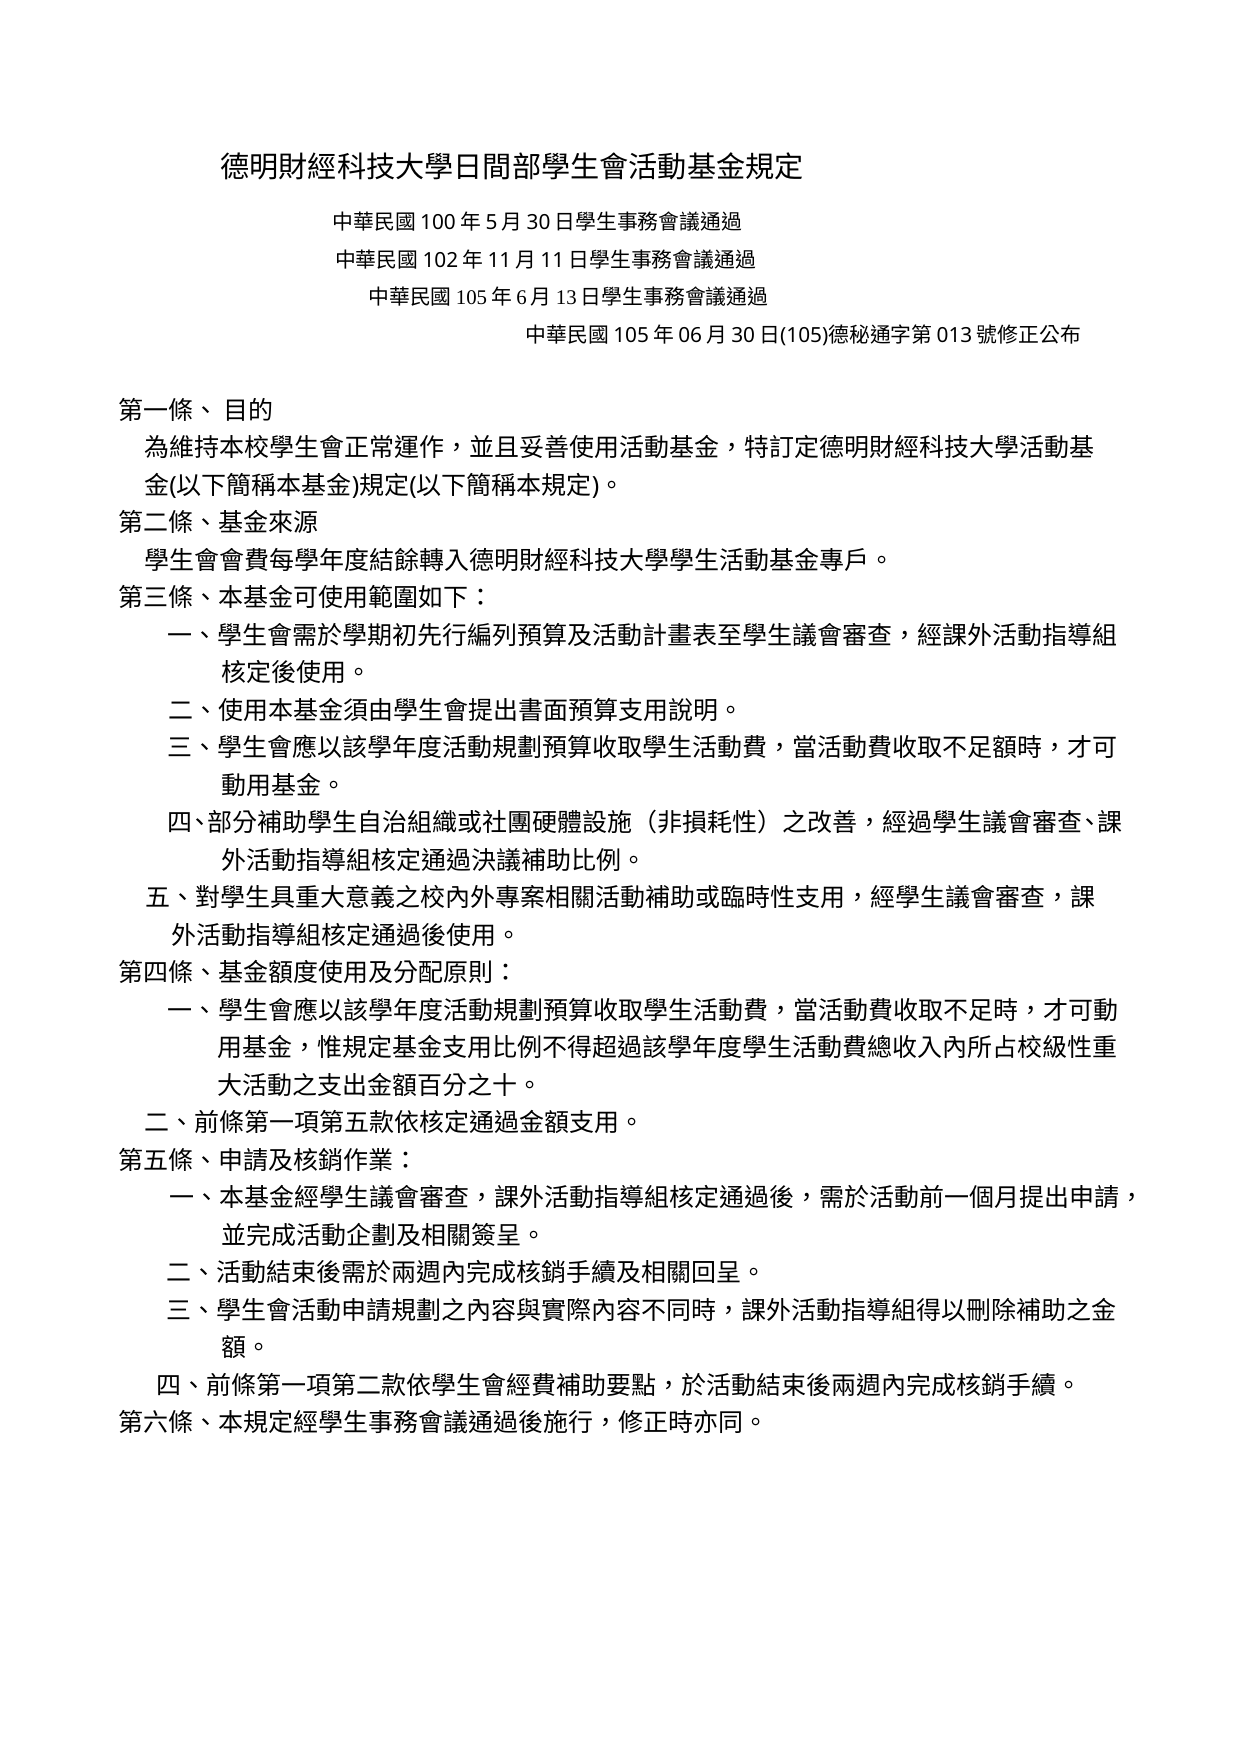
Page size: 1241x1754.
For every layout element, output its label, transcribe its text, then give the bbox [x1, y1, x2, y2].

text 第二條、基金來源 [118, 502, 1122, 539]
text 第五條、申請及核銷作業： [118, 1139, 1122, 1177]
text 德明財經科技大學日間部學生會活動基金規定 [118, 127, 1122, 202]
text 三、學生會活動申請規劃之內容與實際內容不同時，課外活動指導組得以刪除補助之金額。 [166, 1289, 1122, 1364]
text 第六條、本規定經學生事務會議通過後施行，修正時亦同。 [118, 1402, 1122, 1439]
text 四、部分補助學生自治組織或社團硬體設施（非損耗性）之改善，經過學生議會審查、課外活動指導組核定通過決議補助比例。 [168, 802, 1122, 877]
text 二、活動結束後需於兩週內完成核銷手續及相關回呈。 [166, 1252, 1122, 1289]
text 三、學生會應以該學年度活動規劃預算收取學生活動費，當活動費收取不足額時，才可動用基金。 [168, 727, 1122, 802]
text 外活動指導組核定通過後使用。 [119, 914, 1122, 952]
text 中華民國105年06月30日(105)德秘通字第013號修正公布 [118, 314, 1080, 352]
text 第一條、 目的 [118, 389, 1122, 427]
text 第三條、本基金可使用範圍如下： [118, 577, 1122, 614]
text 中華民國102年11月11日學生事務會議通過 [118, 239, 1122, 277]
text 用基金，惟規定基金支用比例不得超過該學年度學生活動費總收入內所占校級性重大活動之支出金額百分之十。 [217, 1027, 1122, 1102]
text 中華民國105年6月13日學生事務會議通過 [118, 277, 1122, 314]
text 一、學生會需於學期初先行編列預算及活動計畫表至學生議會審查，經課外活動指導組核定後使用。 [168, 614, 1122, 689]
text 五、對學生具重大意義之校內外專案相關活動補助或臨時性支用，經學生議會審查，課 [119, 877, 1122, 914]
text 學生會會費每學年度結餘轉入德明財經科技大學學生活動基金專戶。 [118, 539, 1122, 577]
list 學生會應以該學年度活動規劃預算收取學生活動費，當活動費收取不足時，才可動 [167, 989, 1122, 1027]
text 四、前條第一項第二款依學生會經費補助要點，於活動結束後兩週內完成核銷手續。 [143, 1364, 1122, 1402]
text 一、本基金經學生議會審查，課外活動指導組核定通過後，需於活動前一個月提出申請，並完成活動企劃及相關簽呈。 [169, 1177, 1122, 1252]
text 金(以下簡稱本基金)規定(以下簡稱本規定)。 [118, 464, 1122, 502]
text 二、前條第一項第五款依核定通過金額支用。 [118, 1102, 1122, 1139]
text 第四條、基金額度使用及分配原則： [118, 952, 1122, 989]
text 為維持本校學生會正常運作，並且妥善使用活動基金，特訂定德明財經科技大學活動基 [118, 427, 1122, 464]
text 二、使用本基金須由學生會提出書面預算支用說明。 [168, 689, 1122, 727]
text 中華民國100年 5月30日學生事務會議通過 [118, 202, 1122, 239]
